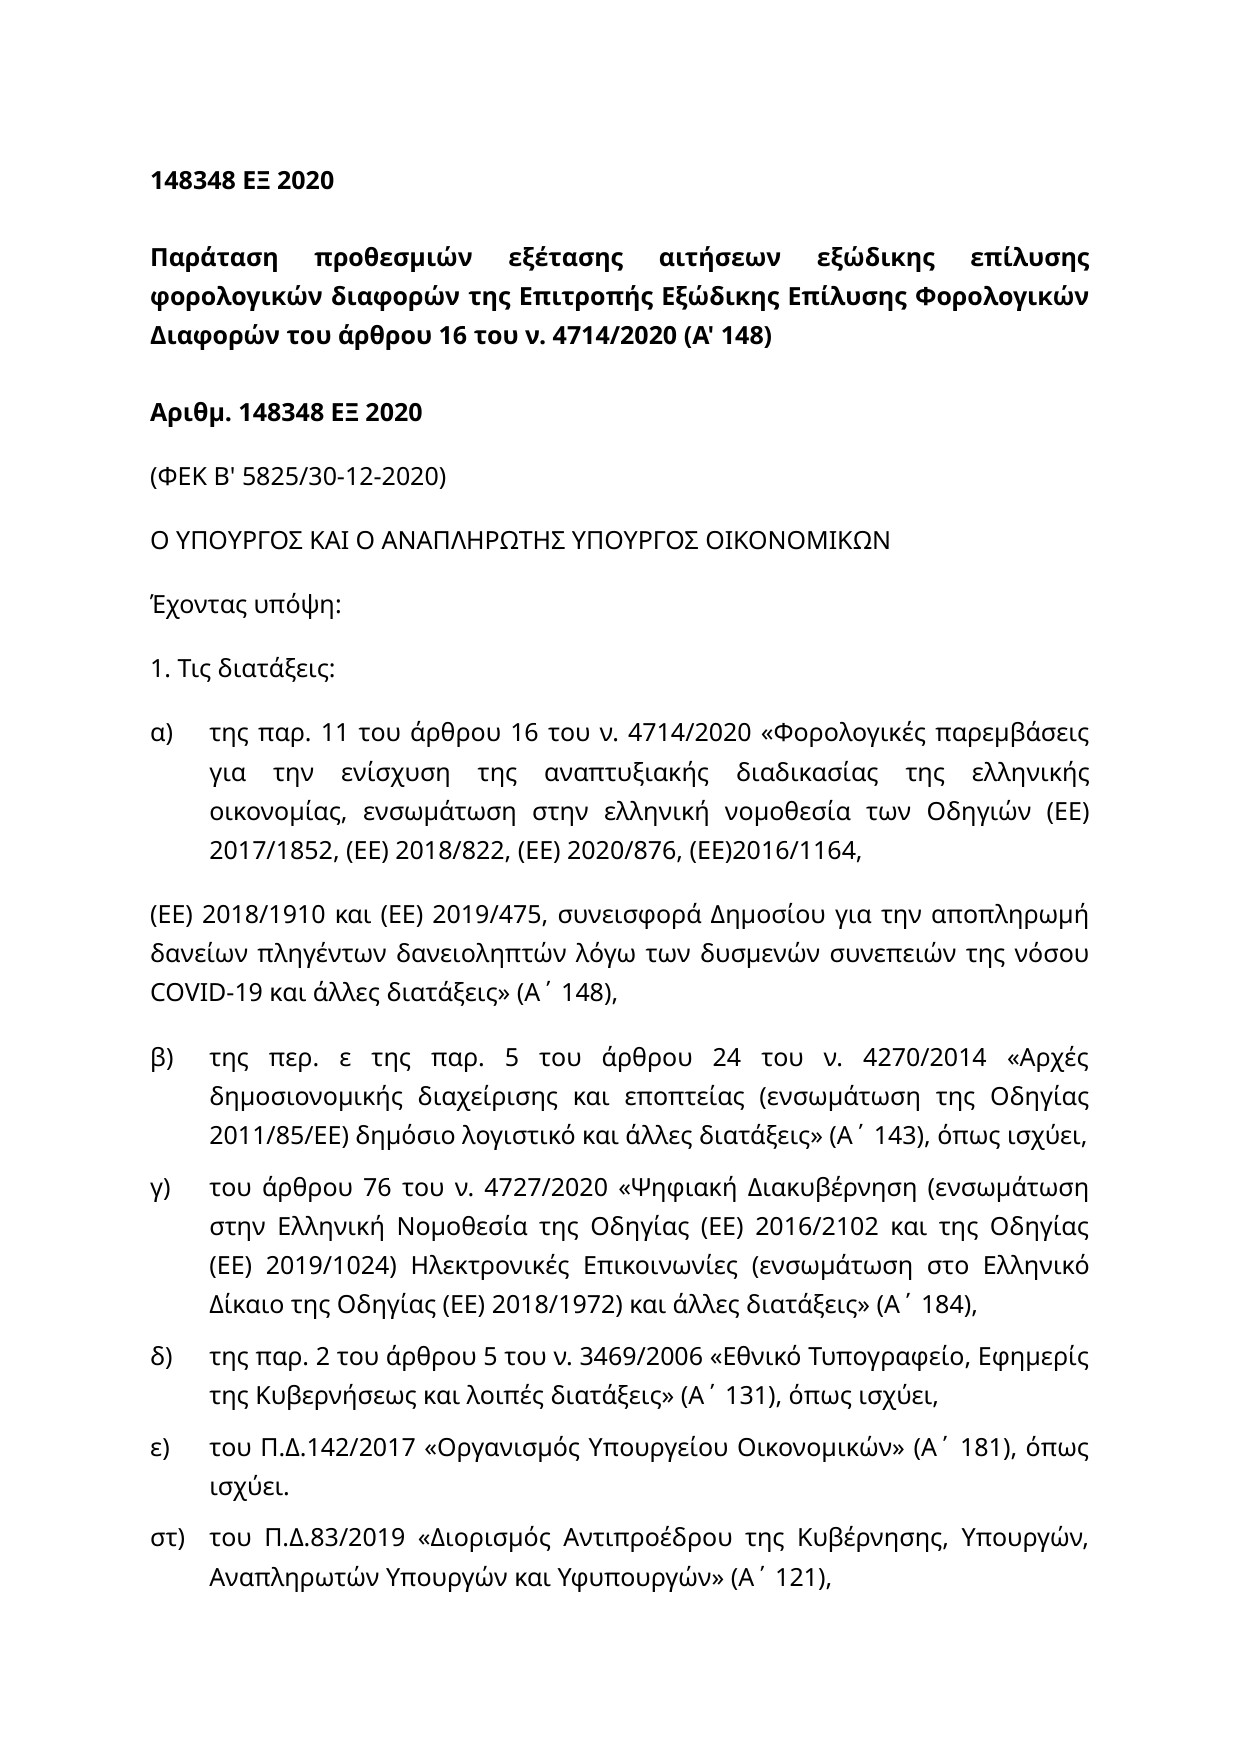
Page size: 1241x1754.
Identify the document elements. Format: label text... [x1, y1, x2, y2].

title Παράταση προθεσμιών εξέτασης αιτήσεων εξώδικης επίλυσης φορολογικών διαφορών της Επιτροπής Εξώδικης Επίλυσης Φορολογικών Διαφορών του άρθρου 16 του ν. 4714/2020 (Α' 148) [150, 239, 1090, 352]
list α) της παρ. 11 του άρθρου 16 του ν. 4714/2020 «Φορολογικές παρεμβάσεις για την ενίσχυση της αναπτυξιακής διαδικασίας της ελληνικής οικονομίας, ενσωμάτωση στην ελληνική νομοθεσία των Οδηγιών (ΕΕ) 2017/1852, (ΕΕ) 2018/822, (ΕΕ) 2020/876, (ΕΕ)2016/1164, [150, 715, 1090, 867]
list β) της περ. ε της παρ. 5 του άρθρου 24 του ν. 4270/2014 «Αρχές δημοσιονομικής διαχείρισης και εποπτείας (ενσωμάτωση της Οδηγίας 2011/85/ΕΕ) δημόσιο λογιστικό και άλλες διατάξεις» (Α΄ 143), όπως ισχύει, [150, 1039, 1090, 1152]
list γ) του άρθρου 76 του ν. 4727/2020 «Ψηφιακή Διακυβέρνηση (ενσωμάτωση στην Ελληνική Νομοθεσία της Οδηγίας (ΕΕ) 2016/2102 και της Οδηγίας (ΕΕ) 2019/1024) Ηλεκτρονικές Επικοινωνίες (ενσωμάτωση στο Ελληνικό Δίκαιο της Οδηγίας (ΕΕ) 2018/1972) και άλλες διατάξεις» (Α΄ 184), [150, 1169, 1090, 1321]
text (ΕΕ) 2018/1910 και (ΕΕ) 2019/475, συνεισφορά Δημοσίου για την αποπληρωμή δανείων πληγέντων δανειοληπτών λόγω των δυσμενών συνεπειών της νόσου COVID-19 και άλλες διατάξεις» (Α΄ 148), [150, 897, 1090, 1009]
title 148348 ΕΞ 2020 [150, 162, 1090, 197]
text Αριθμ. 148348 ΕΞ 2020 [150, 394, 1090, 428]
text 1. Τις διατάξεις: [150, 651, 1090, 685]
text Έχοντας υπόψη: [150, 587, 1090, 621]
text Ο ΥΠΟΥΡΓΟΣ ΚΑΙ Ο ΑΝΑΠΛΗΡΩΤΗΣ ΥΠΟΥΡΓΟΣ ΟΙΚΟΝΟΜΙΚΩΝ [150, 522, 1090, 557]
list στ) του Π.Δ.83/2019 «Διορισμός Αντιπροέδρου της Κυβέρνησης, Υπουργών, Αναπληρωτών Υπουργών και Υφυπουργών» (Α΄ 121), [150, 1520, 1090, 1593]
list ε) του Π.Δ.142/2017 «Οργανισμός Υπουργείου Οικονομικών» (Α΄ 181), όπως ισχύει. [150, 1429, 1090, 1502]
list δ) της παρ. 2 του άρθρου 5 του ν. 3469/2006 «Εθνικό Τυπογραφείο, Εφημερίς της Κυβερνήσεως και λοιπές διατάξεις» (Α΄ 131), όπως ισχύει, [150, 1338, 1090, 1412]
text (ΦΕΚ Β' 5825/30-12-2020) [150, 458, 1090, 492]
